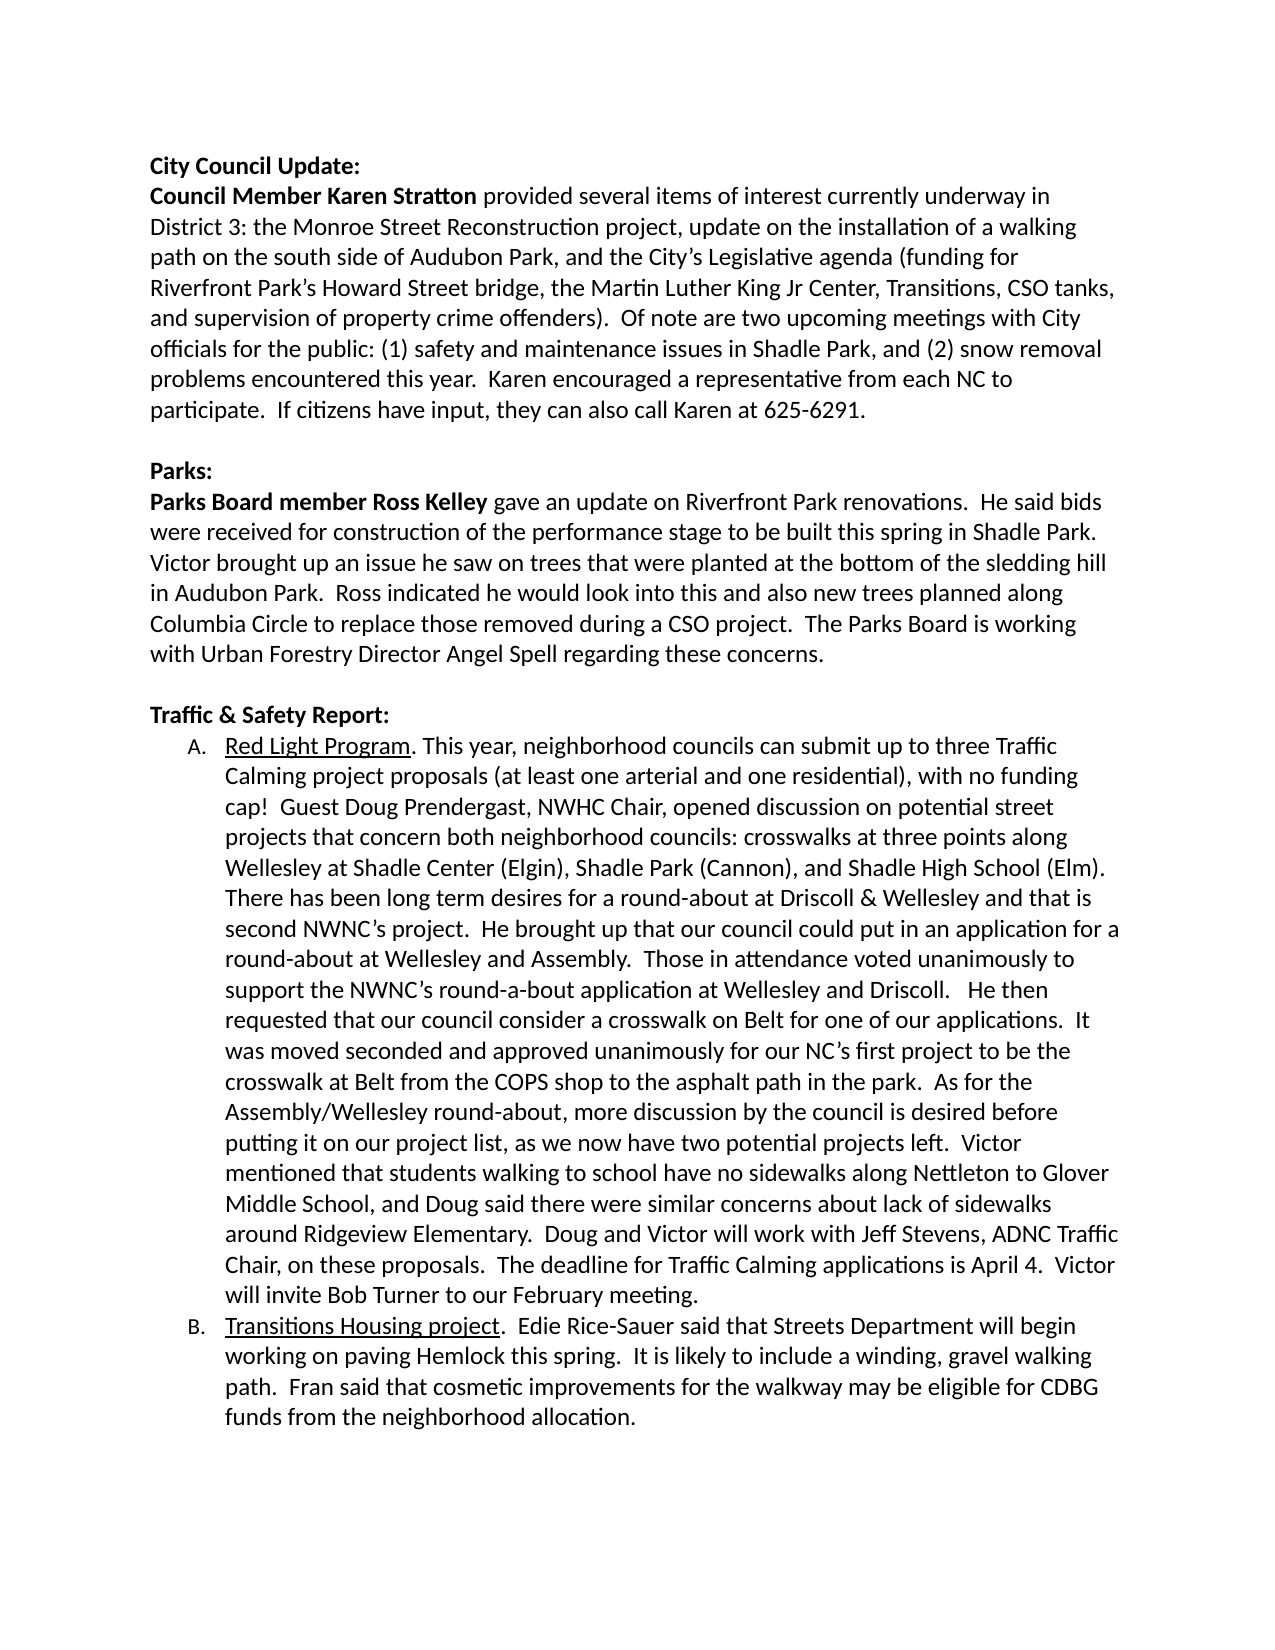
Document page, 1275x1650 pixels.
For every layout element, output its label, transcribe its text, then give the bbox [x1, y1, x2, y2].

text Traffic & Safety Report: [150, 699, 1125, 730]
text Parks Board member Ross Kelley gave an update on Riverfront Park renovations. He said bids were received for construction of the performance stage to be built this spring in Shadle Park. Victor brought up an issue he saw on trees that were planted at the bottom of the sledding hill in Audubon Park. Ross indicated he would look into this and also new trees planned along Columbia Circle to replace those removed during a CSO project. The Parks Board is working with Urban Forestry Director Angel Spell regarding these concerns. [150, 486, 1125, 669]
text Parks: [150, 455, 1125, 486]
text Council Member Karen Stratton provided several items of interest currently underway in District 3: the Monroe Street Reconstruction project, update on the installation of a walking path on the south side of Audubon Park, and the City’s Legislative agenda (funding for Riverfront Park’s Howard Street bridge, the Martin Luther King Jr Center, Transitions, CSO tanks, and supervision of property crime offenders). Of note are two upcoming meetings with City officials for the public: (1) safety and maintenance issues in Shadle Park, and (2) snow removal problems encountered this year. Karen encouraged a representative from each NC to participate. If citizens have input, they can also call Karen at 625-6291. [150, 181, 1125, 425]
list Transitions Housing project. Edie Rice-Sauer said that Streets Department will begin working on paving Hemlock this spring. It is likely to include a winding, gravel walking path. Fran said that cosmetic improvements for the walkway may be eligible for CDBG funds from the neighborhood allocation. [187, 1310, 1125, 1432]
list Red Light Program. This year, neighborhood councils can submit up to three Traffic Calming project proposals (at least one arterial and one residential), with no funding cap! Guest Doug Prendergast, NWHC Chair, opened discussion on potential street projects that concern both neighborhood councils: crosswalks at three points along Wellesley at Shadle Center (Elgin), Shadle Park (Cannon), and Shadle High School (Elm). There has been long term desires for a round-about at Driscoll & Wellesley and that is second NWNC’s project. He brought up that our council could put in an application for a round-about at Wellesley and Assembly. Those in attendance voted unanimously to support the NWNC’s round-a-bout application at Wellesley and Driscoll. He then requested that our council consider a crosswalk on Belt for one of our applications. It was moved seconded and approved unanimously for our NC’s first project to be the crosswalk at Belt from the COPS shop to the asphalt path in the park. As for the Assembly/Wellesley round-about, more discussion by the council is desired before putting it on our project list, as we now have two potential projects left. Victor mentioned that students walking to school have no sidewalks along Nettleton to Glover Middle School, and Doug said there were similar concerns about lack of sidewalks around Ridgeview Elementary. Doug and Victor will work with Jeff Stevens, ADNC Traffic Chair, on these proposals. The deadline for Traffic Calming applications is April 4. Victor will invite Bob Turner to our February meeting. [187, 730, 1125, 1310]
text City Council Update: [150, 150, 1125, 181]
